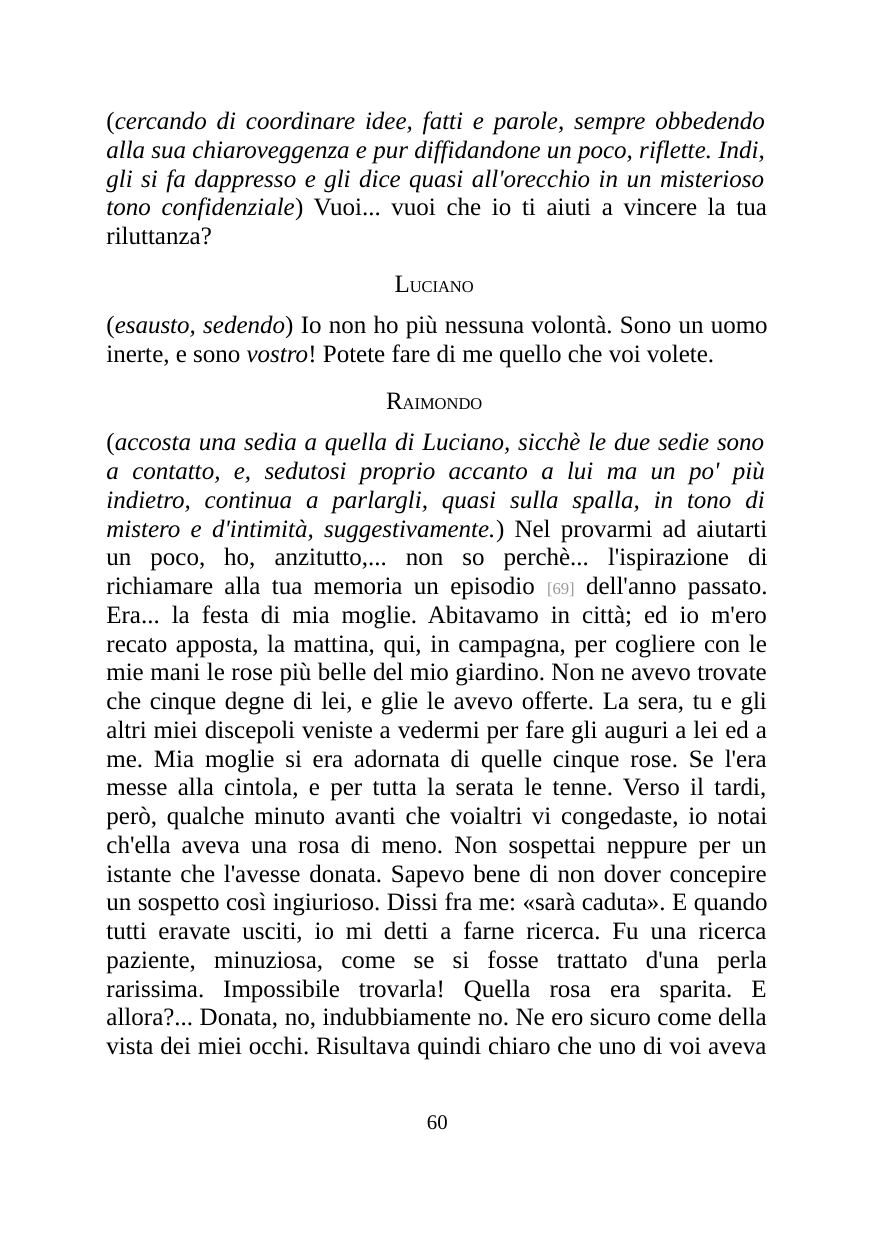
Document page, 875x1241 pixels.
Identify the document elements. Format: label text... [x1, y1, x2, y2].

text (accosta una sedia a quella di Luciano, sicchè le due sedie sono a contatto, e, sedutosi proprio accanto a lui ma un po' più indietro, continua a parlargli, quasi sulla spalla, in tono di mistero e d'intimità, suggestivamente.) Nel provarmi ad aiutarti un poco, ho, anzitutto,... non so perchè... l'ispirazione di richiamare alla tua memoria un episodio [69] dell'anno passato. Era... la festa di mia moglie. Abitavamo in città; ed io m'ero recato apposta, la mattina, qui, in campagna, per cogliere con le mie mani le rose più belle del mio giardino. Non ne avevo trovate che cinque degne di lei, e glie le avevo offerte. La sera, tu e gli altri miei discepoli veniste a vedermi per fare gli auguri a lei ed a me. Mia moglie si era adornata di quelle cinque rose. Se l'era messe alla cintola, e per tutta la serata le tenne. Verso il tardi, però, qualche minuto avanti che voialtri vi congedaste, io notai ch'ella aveva una rosa di meno. Non sospettai neppure per un istante che l'avesse donata. Sapevo bene di non dover concepire un sospetto così ingiurioso. Dissi fra me: «sarà caduta». E quando tutti eravate usciti, io mi detti a farne ricerca. Fu una ricerca paziente, minuziosa, come se si fosse trattato d'una perla rarissima. Impossibile trovarla! Quella rosa era sparita. E allora?... Donata, no, indubbiamente no. Ne ero sicuro come della vista dei miei occhi. Risultava quindi chiaro che uno di voi aveva [106, 427, 768, 1060]
text Raimondo [106, 386, 768, 415]
text (esausto, sedendo) Io non ho più nessuna volontà. Sono un uomo inerte, e sono vostro! Potete fare di me quello che voi volete. [106, 310, 768, 367]
text (cercando di coordinare idee, fatti e parole, sempre obbedendo alla sua chiaroveggenza e pur diffidandone un poco, riflette. Indi, gli si fa dappresso e gli dice quasi all'orecchio in un misterioso tono confidenziale) Vuoi... vuoi che io ti aiuti a vincere la tua riluttanza? [106, 106, 768, 250]
text Luciano [106, 269, 768, 297]
